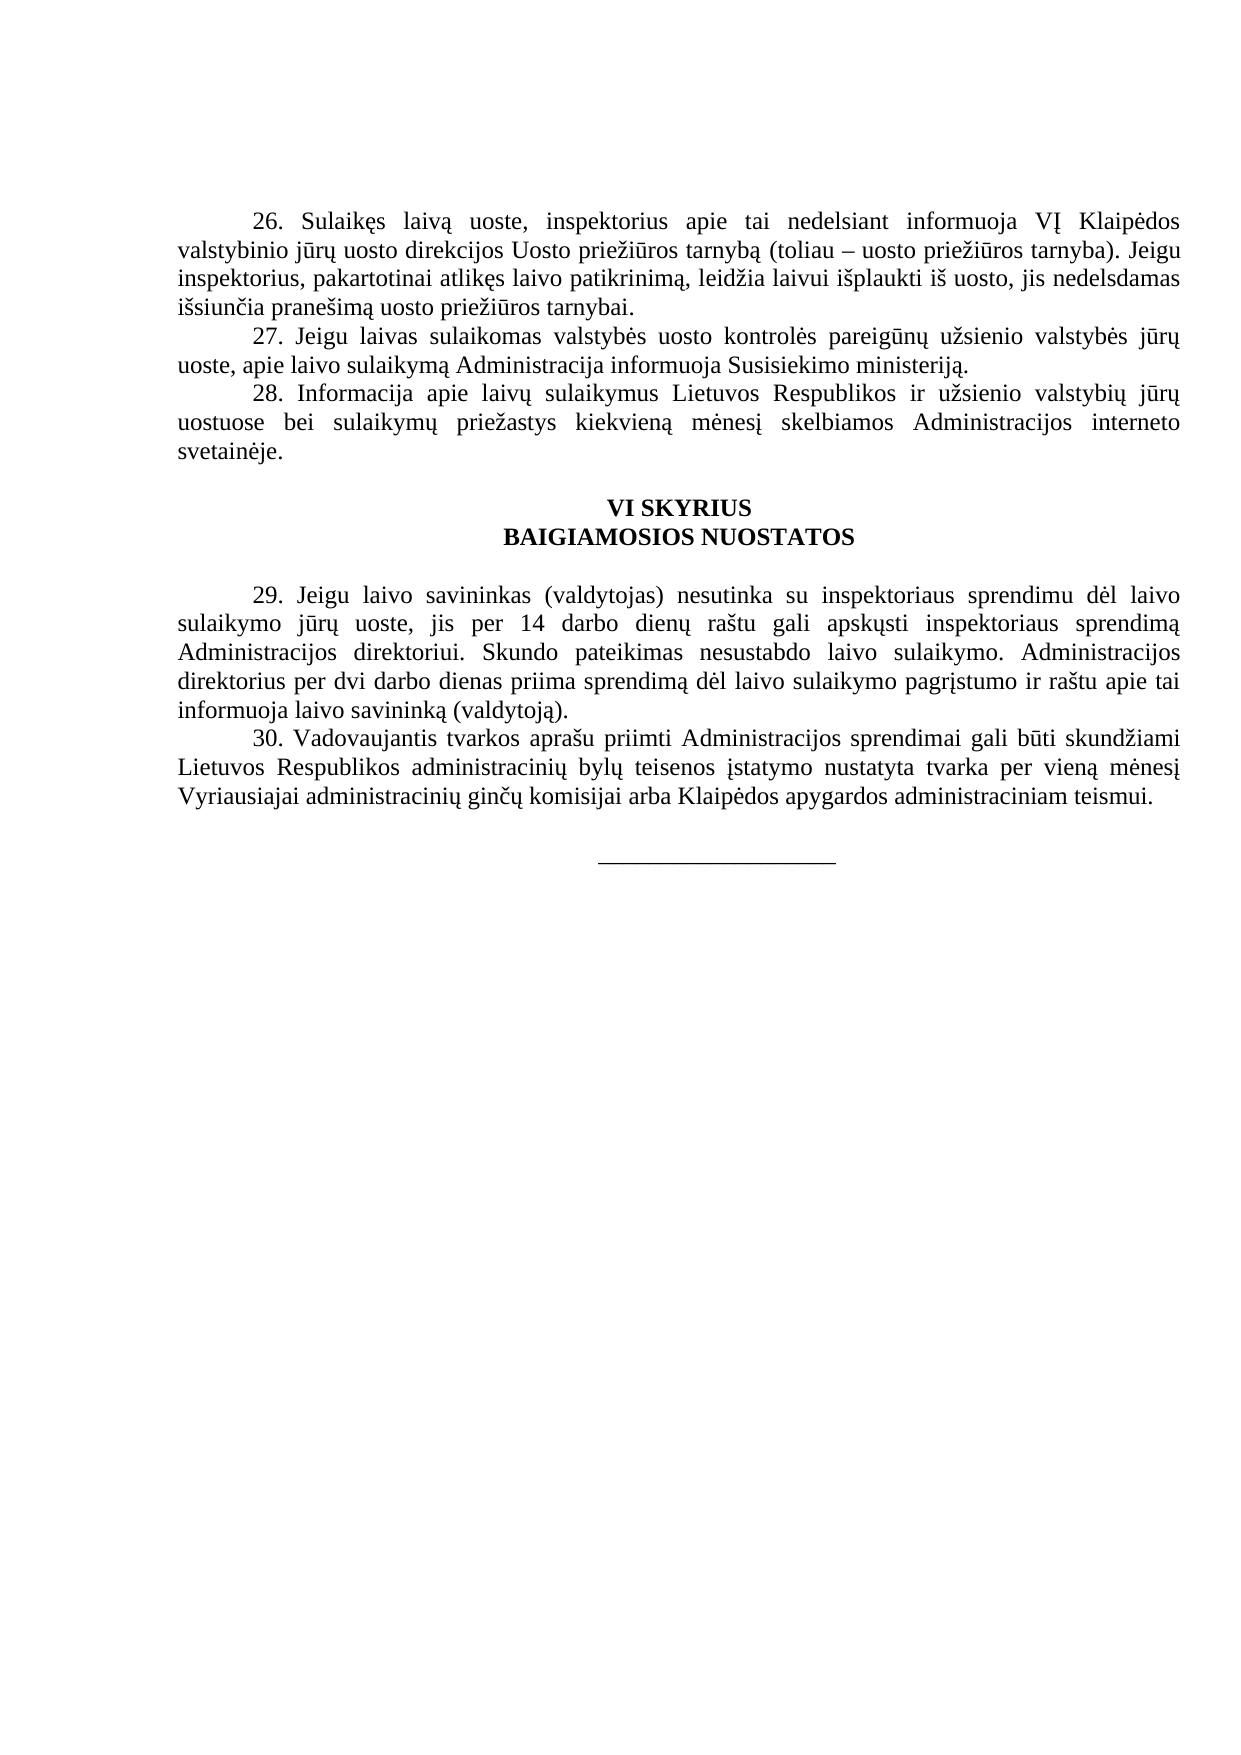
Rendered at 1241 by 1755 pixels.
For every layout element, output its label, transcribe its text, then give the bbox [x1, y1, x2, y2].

text 28. Informacija apie laivų sulaikymus Lietuvos Respublikos ir užsienio valstybių jūrų uostuose bei sulaikymų priežastys kiekvieną mėnesį skelbiamos Administracijos interneto svetainėje. [177, 378, 1181, 465]
text 26. Sulaikęs laivą uoste, inspektorius apie tai nedelsiant informuoja VĮ Klaipėdos valstybinio jūrų uosto direkcijos Uosto priežiūros tarnybą (toliau – uosto priežiūros tarnyba). Jeigu inspektorius, pakartotinai atlikęs laivo patikrinimą, leidžia laivui išplaukti iš uosto, jis nedelsdamas išsiunčia pranešimą uosto priežiūros tarnybai. [177, 206, 1181, 321]
text 27. Jeigu laivas sulaikomas valstybės uosto kontrolės pareigūnų užsienio valstybės jūrų uoste, apie laivo sulaikymą Administracija informuoja Susisiekimo ministeriją. [177, 321, 1181, 378]
text ___________________ [177, 838, 1181, 867]
text 29. Jeigu laivo savininkas (valdytojas) nesutinka su inspektoriaus sprendimu dėl laivo sulaikymo jūrų uoste, jis per 14 darbo dienų raštu gali apskųsti inspektoriaus sprendimą Administracijos direktoriui. Skundo pateikimas nesustabdo laivo sulaikymo. Administracijos direktorius per dvi darbo dienas priima sprendimą dėl laivo sulaikymo pagrįstumo ir raštu apie tai informuoja laivo savininką (valdytoją). [177, 580, 1181, 723]
text 30. Vadovaujantis tvarkos aprašu priimti Administracijos sprendimai gali būti skundžiami Lietuvos Respublikos administracinių bylų teisenos įstatymo nustatyta tvarka per vieną mėnesį Vyriausiajai administracinių ginčų komisijai arba Klaipėdos apygardos administraciniam teismui. [177, 723, 1181, 810]
text BAIGIAMOSIOS NUOSTATOS [177, 522, 1181, 551]
text VI SKYRIUS [177, 493, 1181, 522]
